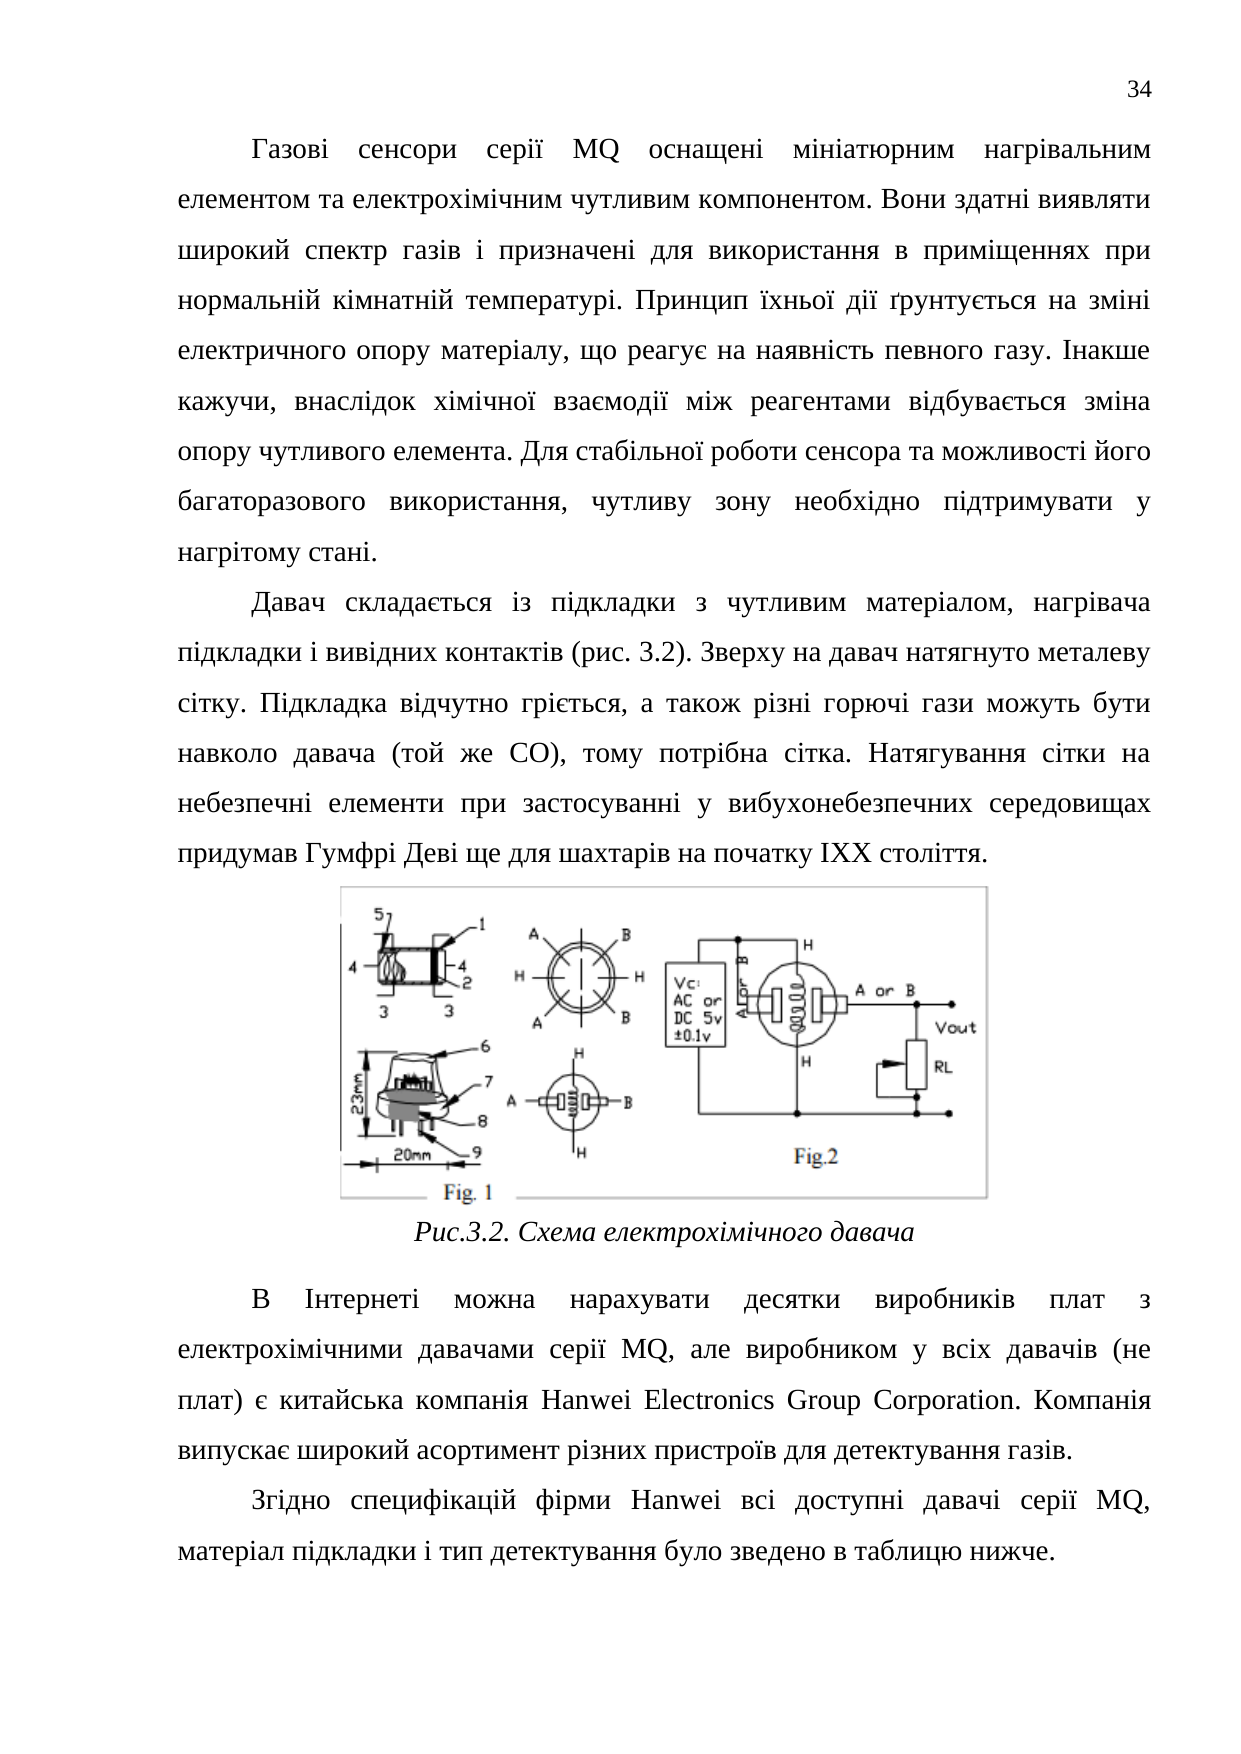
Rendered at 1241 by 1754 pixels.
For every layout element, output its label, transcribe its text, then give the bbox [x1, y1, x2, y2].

text Давач складається із підкладки з чутливим матеріалом, нагрівача підкладки і вивідних контактів (рис. 3.2). Зверху на давач натягнуто металеву сітку. Підкладка відчутно гріється, а також різні горючі гази можуть бути навколо давача (той же CO), тому потрібна сітка. Натягування сітки на небезпечні елементи при застосуванні у вибухонебезпечних середовищах придумав Гумфрі Деві ще для шахтарів на початку IXX століття. [177, 584, 1152, 869]
text Газові сенсори серії MQ оснащені мініатюрним нагрівальним елементом та електрохімічним чутливим компонентом. Вони здатні виявляти широкий спектр газів і призначені для використання в приміщеннях при нормальній кімнатній температурі. Принцип їхньої дії ґрунтується на зміні електричного опору матеріалу, що реагує на наявність певного газу. Інакше кажучи, внаслідок хімічної взаємодії між реагентами відбувається зміна опору чутливого елемента. Для стабільної роботи сенсора та можливості його багаторазового використання, чутливу зону необхідно підтримувати у нагрітому стані. [177, 131, 1152, 567]
text В Інтернеті можна нарахувати десятки виробників плат з електрохімічними давачами серії MQ, але виробником у всіх давачів (не плат) є китайська компанія Hanwei Electronics Group Corporation. Компанія випускає широкий асортимент різних пристроїв для детектування газів. [177, 1281, 1152, 1466]
text Згідно специфікацій фірми Hanwei всі доступні давачі серії MQ, матеріал підкладки і тип детектування було зведено в таблицю нижче. [177, 1482, 1152, 1566]
text Рис.3.2. Схема електрохімічного давача [177, 1214, 1152, 1248]
picture [340, 886, 989, 1214]
